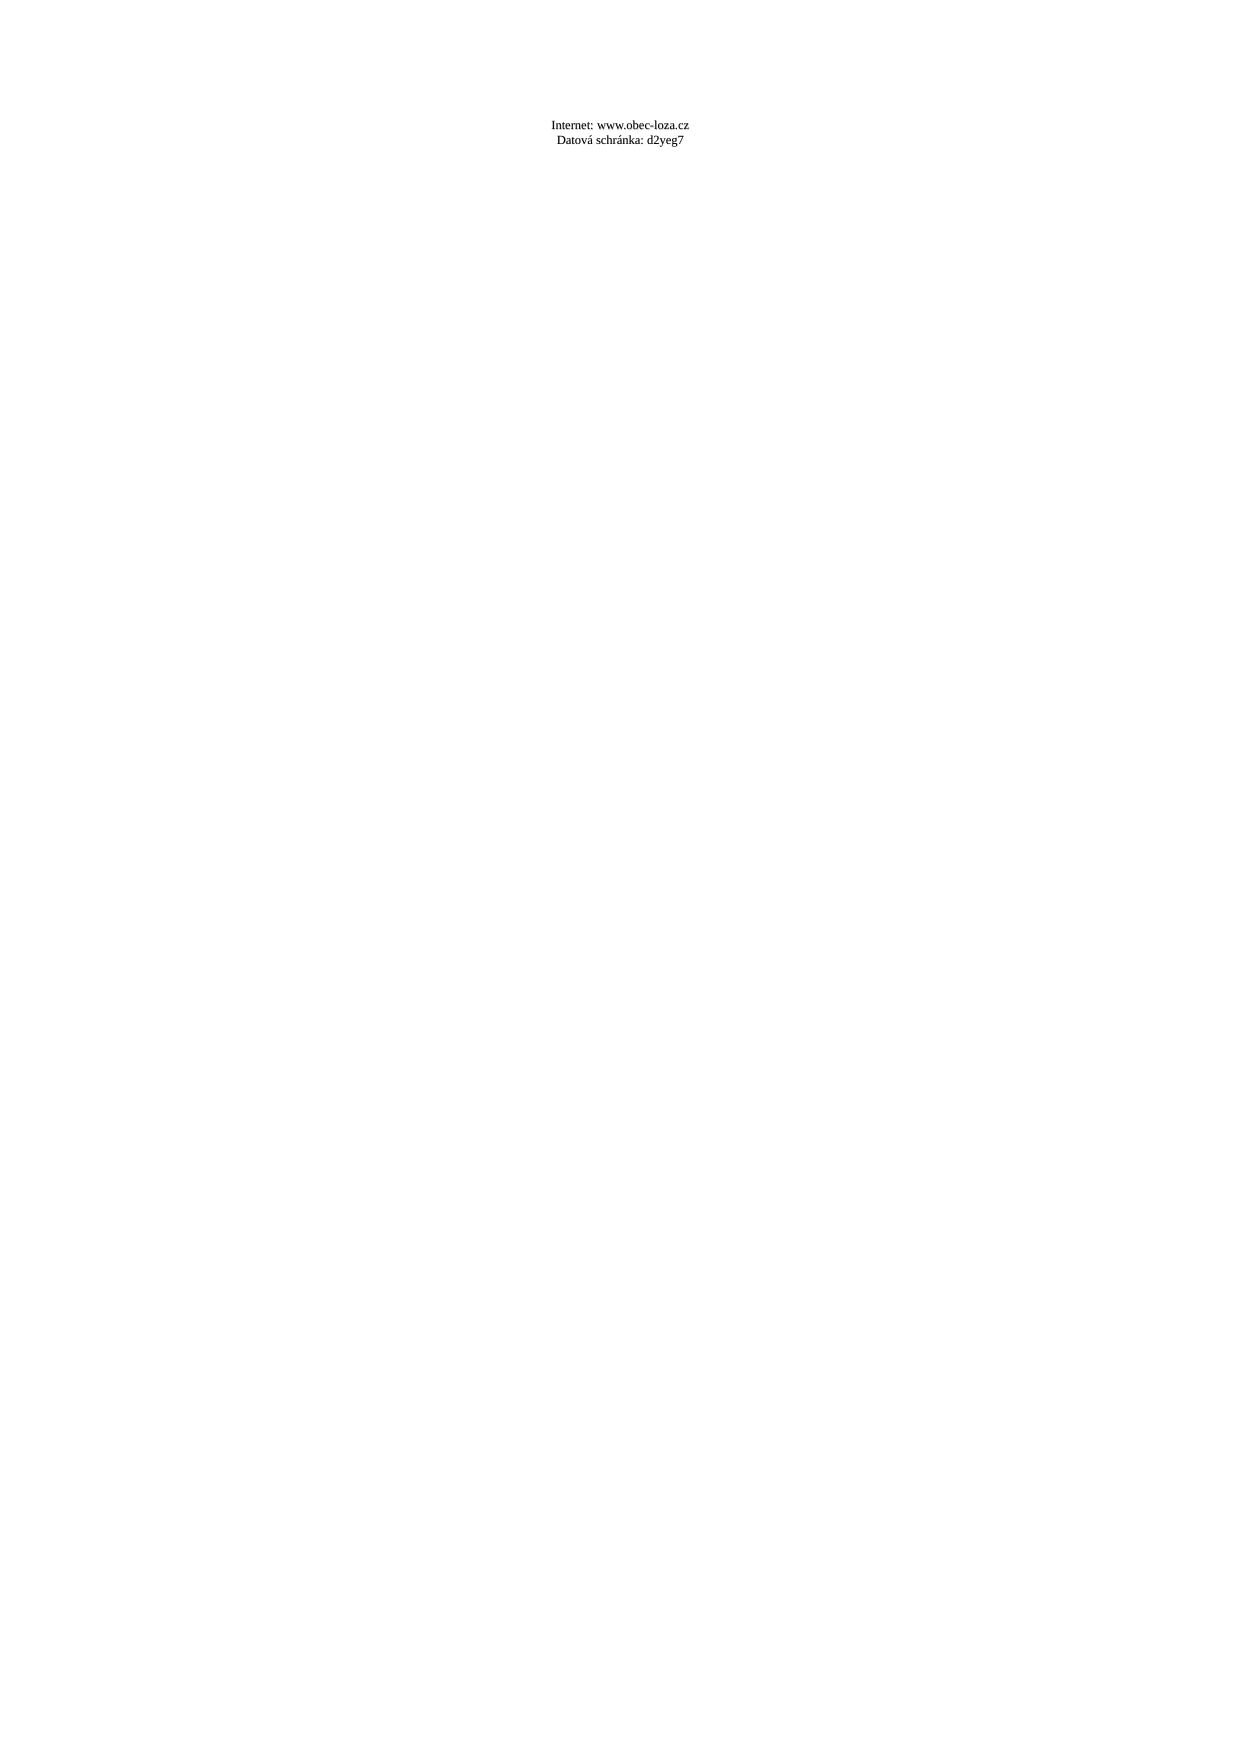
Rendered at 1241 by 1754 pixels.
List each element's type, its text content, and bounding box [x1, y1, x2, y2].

text Internet: www.obec-loza.cz [118, 118, 1122, 132]
text Datová schránka: d2yeg7 [118, 132, 1122, 147]
